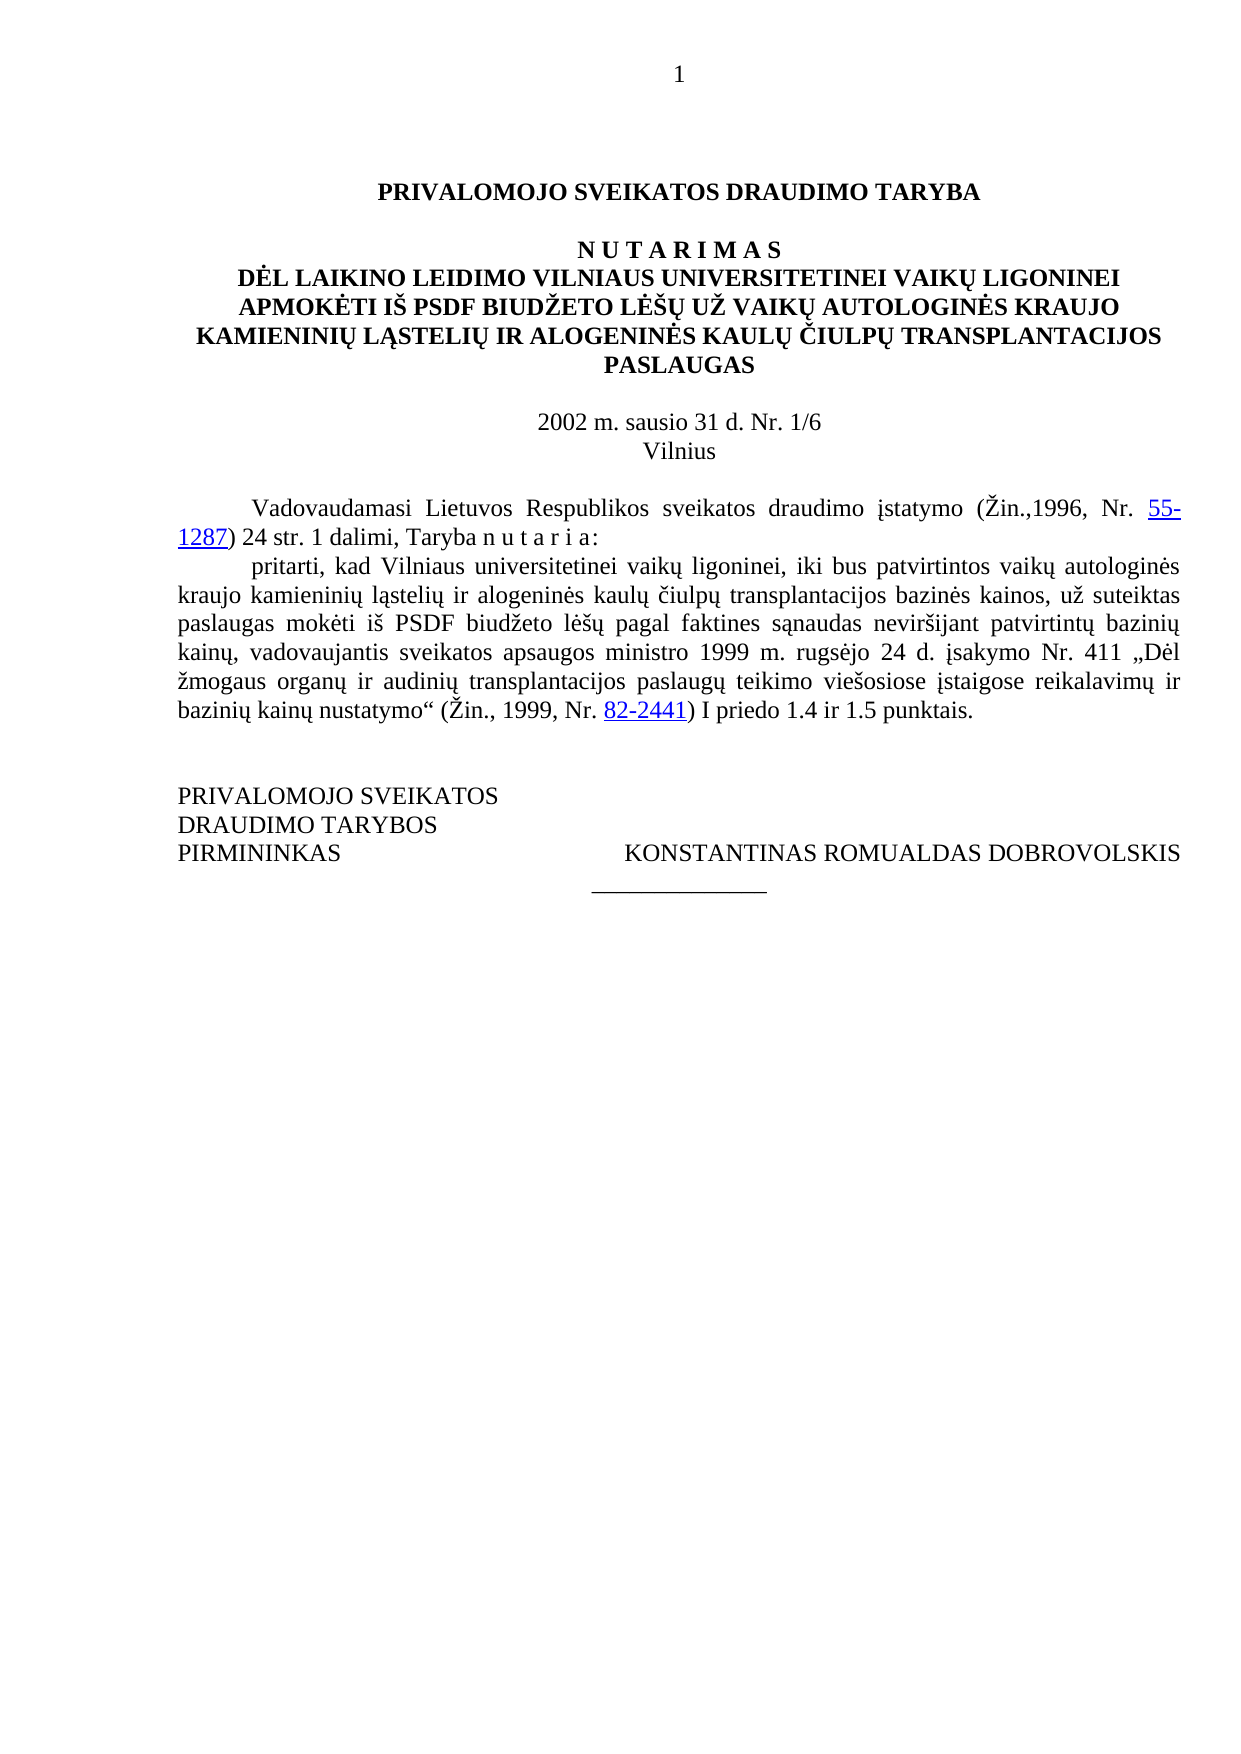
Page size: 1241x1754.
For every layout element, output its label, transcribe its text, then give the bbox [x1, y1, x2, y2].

text Vadovaudamasi Lietuvos Respublikos sveikatos draudimo įstatymo (Žin.,1996, Nr. 55-1287) 24 str. 1 dalimi, Taryba nutaria: [177, 493, 1181, 551]
text ______________ [177, 867, 1181, 896]
text Vilnius [177, 436, 1181, 465]
text pritarti, kad Vilniaus universitetinei vaikų ligoninei, iki bus patvirtintos vaikų autologinės kraujo kamieninių ląstelių ir alogeninės kaulų čiulpų transplantacijos bazinės kainos, už suteiktas paslaugas mokėti iš PSDF biudžeto lėšų pagal faktines sąnaudas neviršijant patvirtintų bazinių kainų, vadovaujantis sveikatos apsaugos ministro 1999 m. rugsėjo 24 d. įsakymo Nr. 411 „Dėl žmogaus organų ir audinių transplantacijos paslaugų teikimo viešosiose įstaigose reikalavimų ir bazinių kainų nustatymo“ (Žin., 1999, Nr. 82-2441) I priedo 1.4 ir 1.5 punktais. [177, 551, 1181, 723]
text PIRMININKAS KONSTANTINAS ROMUALDAS DOBROVOLSKIS [177, 838, 1181, 867]
text DĖL LAIKINO LEIDIMO VILNIAUS UNIVERSITETINEI VAIKŲ LIGONINEI APMOKĖTI IŠ PSDF BIUDŽETO LĖŠŲ UŽ VAIKŲ AUTOLOGINĖS KRAUJO KAMIENINIŲ LĄSTELIŲ IR ALOGENINĖS KAULŲ ČIULPŲ TRANSPLANTACIJOS PASLAUGAS [177, 263, 1181, 378]
text 2002 m. sausio 31 d. Nr. 1/6 [177, 407, 1181, 436]
text DRAUDIMO TARYBOS [177, 810, 1181, 838]
text N U T A R I M A S [177, 235, 1181, 263]
text PRIVALOMOJO SVEIKATOS [177, 781, 1181, 810]
text PRIVALOMOJO SVEIKATOS DRAUDIMO TARYBA [177, 177, 1181, 206]
